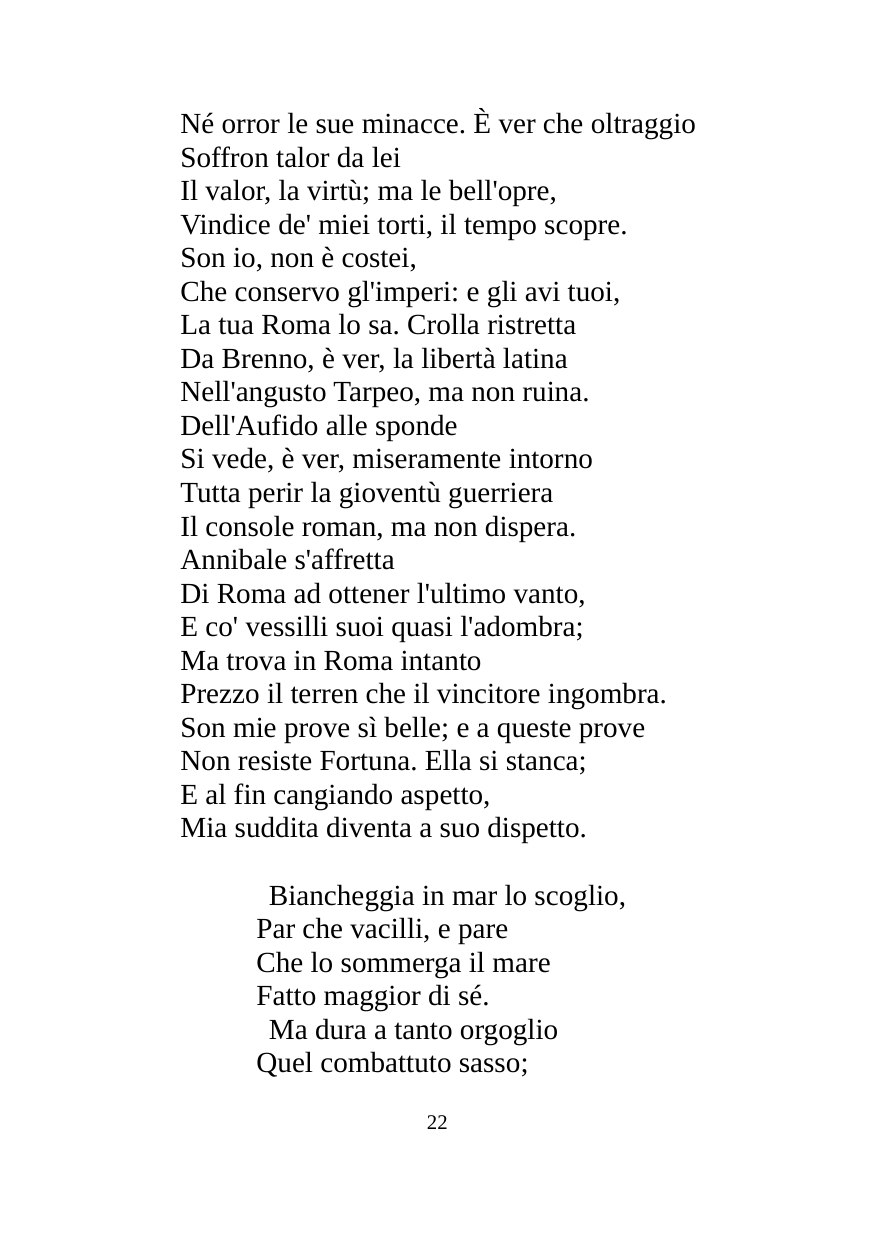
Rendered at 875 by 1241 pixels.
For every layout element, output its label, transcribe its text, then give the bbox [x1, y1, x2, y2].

text Si vede, è ver, miseramente intorno [106, 442, 768, 475]
text Son io, non è costei, [106, 240, 768, 274]
text Tutta perir la gioventù guerriera [106, 475, 768, 509]
text Fatto maggior di sé. [256, 978, 768, 1012]
text Biancheggia in mar lo scoglio, [269, 878, 768, 911]
text Che lo sommerga il mare [256, 945, 768, 978]
text Di Roma ad ottener l'ultimo vanto, [106, 576, 768, 609]
text Son mie prove sì belle; e a queste prove [106, 710, 768, 743]
text Che conservo gl'imperi: e gli avi tuoi, [106, 274, 768, 307]
text Da Brenno, è ver, la libertà latina [106, 341, 768, 374]
text Ma trova in Roma intanto [106, 643, 768, 676]
text Quel combattuto sasso; [256, 1045, 768, 1079]
text Soffron talor da lei [106, 140, 768, 173]
text Mia suddita diventa a suo dispetto. [106, 811, 768, 844]
text Né orror le sue minacce. È ver che oltraggio [106, 106, 768, 140]
text E al fin cangiando aspetto, [106, 777, 768, 811]
text E co' vessilli suoi quasi l'adombra; [106, 609, 768, 643]
text Il valor, la virtù; ma le bell'opre, [106, 173, 768, 207]
text Dell'Aufido alle sponde [106, 408, 768, 442]
text Il console roman, ma non dispera. [106, 509, 768, 542]
text Prezzo il terren che il vincitore ingombra. [106, 676, 768, 710]
text Non resiste Fortuna. Ella si stanca; [106, 743, 768, 777]
text Ma dura a tanto orgoglio [269, 1012, 768, 1045]
text Par che vacilli, e pare [256, 911, 768, 945]
text Vindice de' miei torti, il tempo scopre. [106, 207, 768, 240]
text La tua Roma lo sa. Crolla ristretta [106, 307, 768, 341]
text Nell'angusto Tarpeo, ma non ruina. [106, 374, 768, 408]
text Annibale s'affretta [106, 542, 768, 576]
